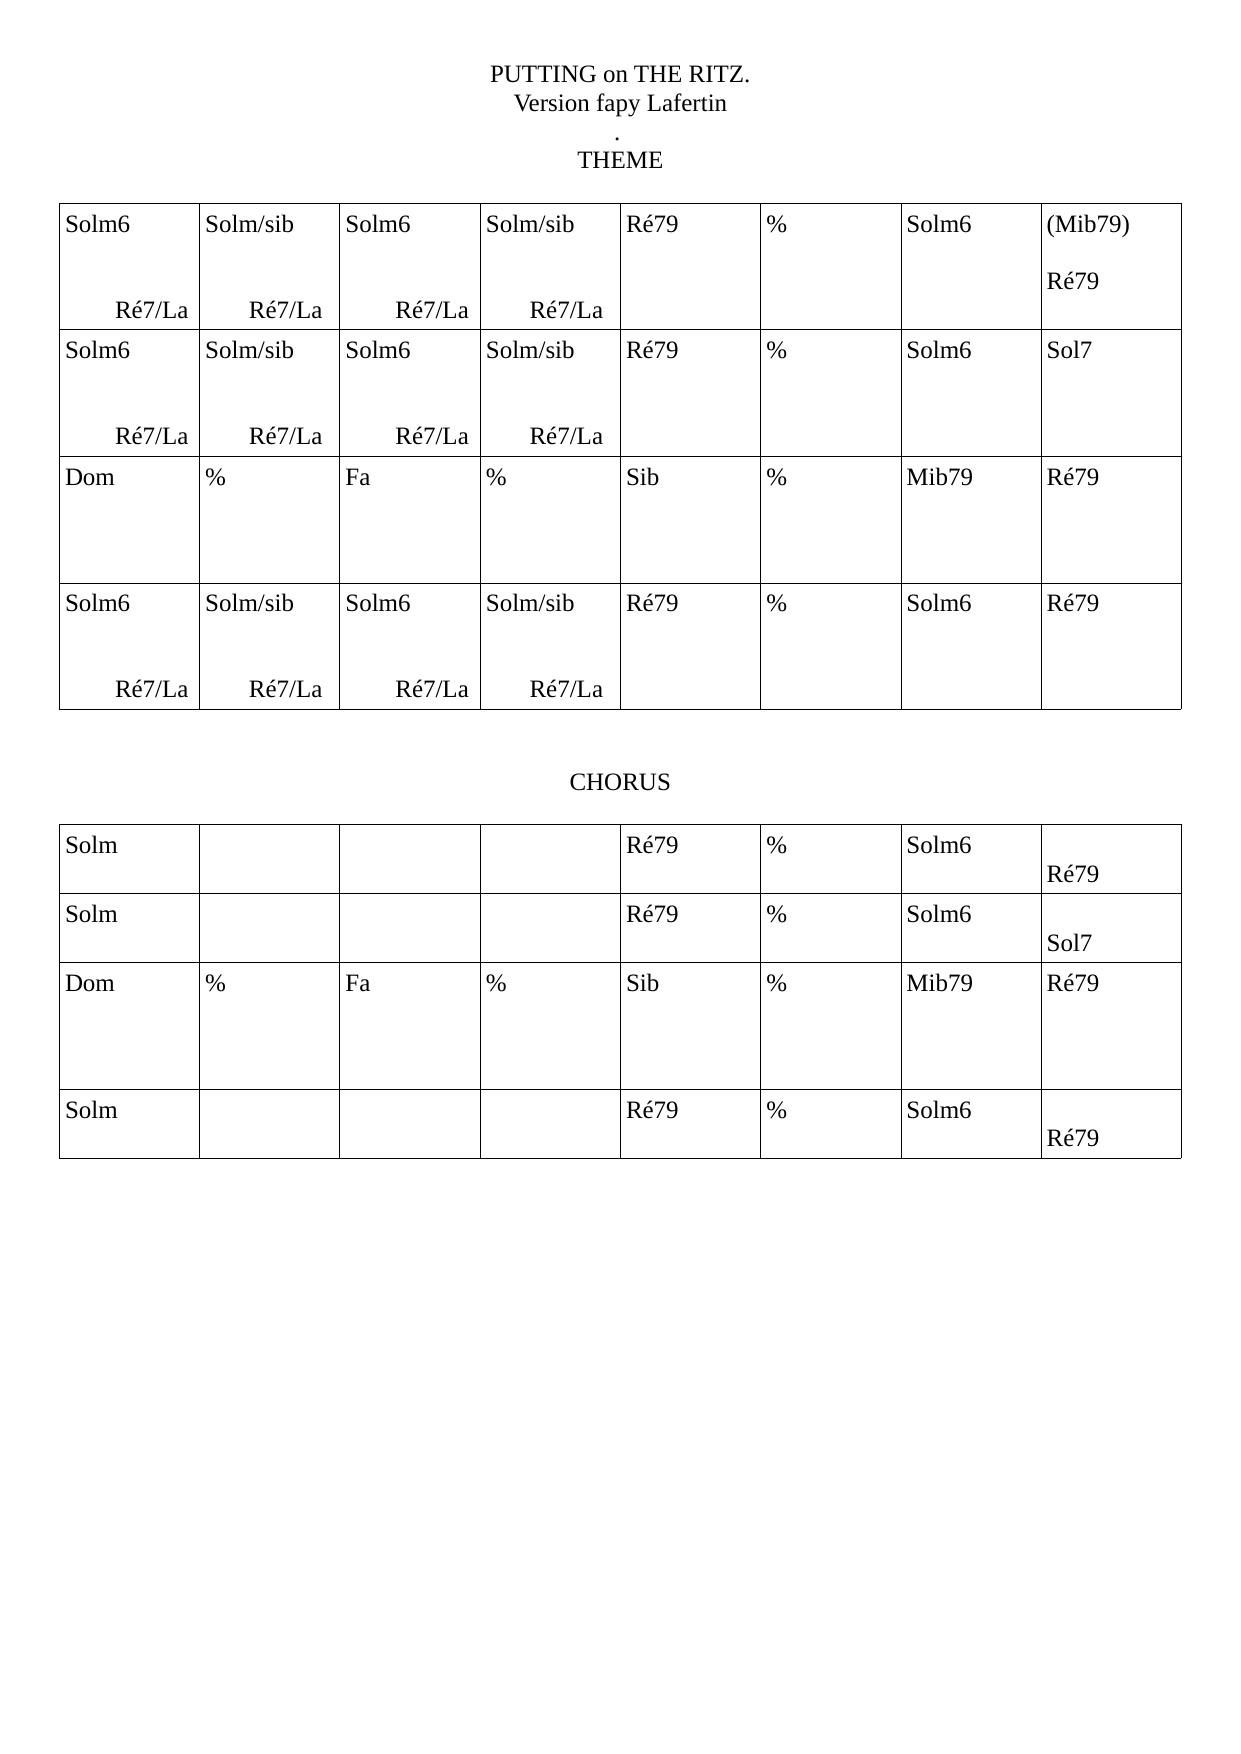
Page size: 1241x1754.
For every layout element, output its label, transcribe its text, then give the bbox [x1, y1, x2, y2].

table_cell % [481, 457, 620, 582]
table_header Solm6 Ré7/La [340, 204, 480, 329]
table_cell [481, 1090, 620, 1158]
table_cell Sib [621, 457, 760, 582]
table_cell Solm/sib Ré7/La [200, 330, 339, 456]
table_cell [340, 894, 480, 962]
table_cell % [761, 894, 901, 962]
table_cell Fa [340, 963, 480, 1089]
table_cell Dom [60, 963, 199, 1089]
table_cell Sol7 [1042, 330, 1181, 456]
table_header Solm6 Ré7/La [60, 204, 199, 329]
table_cell Solm6 [902, 1090, 1041, 1158]
table_cell Ré79 [1042, 584, 1181, 709]
text . [59, 117, 1181, 145]
table_header Solm/sib Ré7/La [481, 204, 620, 329]
text THEME [59, 145, 1181, 174]
table_header Ré79 [621, 204, 760, 329]
table_cell Solm/sib Ré7/La [481, 584, 620, 709]
table_cell Solm/sib Ré7/La [481, 330, 620, 456]
table_cell % [200, 457, 339, 582]
table_header Solm6 [902, 825, 1041, 893]
table_cell % [200, 963, 339, 1089]
table_header Ré79 [621, 825, 760, 893]
table_cell Solm6 Ré7/La [340, 330, 480, 456]
table_cell Mib79 [902, 963, 1041, 1089]
table_cell Solm6 [902, 584, 1041, 709]
table_cell Ré79 [621, 1090, 760, 1158]
table_cell Ré79 [1042, 457, 1181, 582]
table_cell [200, 1090, 339, 1158]
table_cell Mib79 [902, 457, 1041, 582]
text Version fapy Lafertin [59, 88, 1181, 117]
table_cell [200, 894, 339, 962]
table_cell Solm6 Ré7/La [60, 584, 199, 709]
table_header Solm6 [902, 204, 1041, 329]
table_cell Fa [340, 457, 480, 582]
table_header % [761, 204, 901, 329]
table_cell Solm [60, 1090, 199, 1158]
table_cell Solm6 Ré7/La [60, 330, 199, 456]
table_cell Solm [60, 894, 199, 962]
table_cell Solm6 Ré7/La [340, 584, 480, 709]
table_cell Ré79 [621, 584, 760, 709]
table_header [340, 825, 480, 893]
table_header [481, 825, 620, 893]
table_header (Mib79) Ré79 [1042, 204, 1181, 329]
text CHORUS [59, 767, 1181, 795]
table_cell [340, 1090, 480, 1158]
table_cell Solm6 [902, 330, 1041, 456]
table_cell Sib [621, 963, 760, 1089]
table_cell % [481, 963, 620, 1089]
table_cell Sol7 [1042, 894, 1181, 962]
table_cell Dom [60, 457, 199, 582]
table_header Solm [60, 825, 199, 893]
table_cell Ré79 [621, 894, 760, 962]
table_cell [481, 894, 620, 962]
table_cell Ré79 [621, 330, 760, 456]
table_cell Ré79 [1042, 963, 1181, 1089]
table_header Solm/sib Ré7/La [200, 204, 339, 329]
table_cell % [761, 457, 901, 582]
text PUTTING on THE RITZ. [59, 59, 1181, 88]
table_header [200, 825, 339, 893]
table_cell % [761, 963, 901, 1089]
table_cell % [761, 330, 901, 456]
table_cell Ré79 [1042, 1090, 1181, 1158]
table_header % [761, 825, 901, 893]
table_cell % [761, 584, 901, 709]
table_cell % [761, 1090, 901, 1158]
table_cell Solm6 [902, 894, 1041, 962]
table_cell Solm/sib Ré7/La [200, 584, 339, 709]
table_header Ré79 [1042, 825, 1181, 893]
